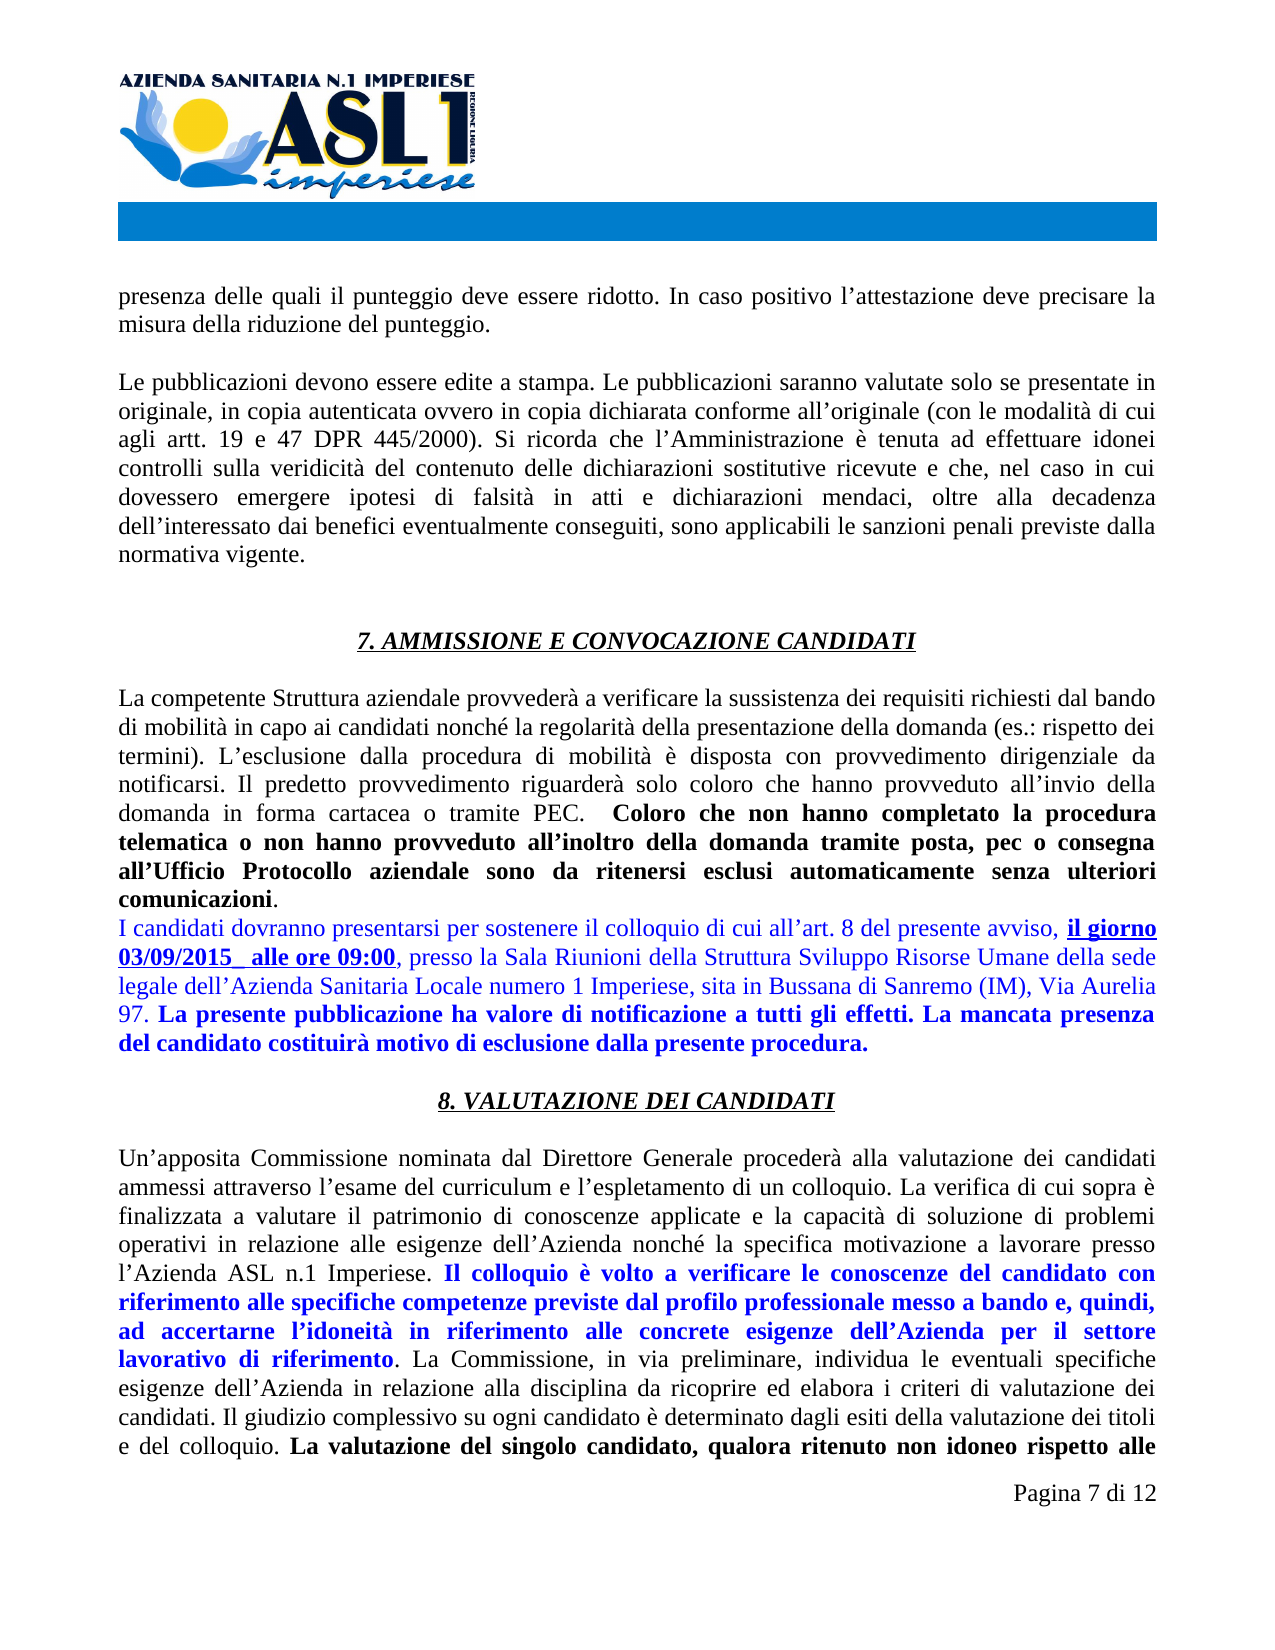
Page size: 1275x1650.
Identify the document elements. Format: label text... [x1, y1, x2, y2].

text La competente Struttura aziendale provvederà a verificare la sussistenza dei requisiti richiesti dal bando di mobilità in capo ai candidati nonché la regolarità della presentazione della domanda (es.: rispetto dei termini). L’esclusione dalla procedura di mobilità è disposta con provvedimento dirigenziale da notificarsi. Il predetto provvedimento riguarderà solo coloro che hanno provveduto all’invio della domanda in forma cartacea o tramite PEC. Coloro che non hanno completato la procedura telematica o non hanno provveduto all’inoltro della domanda tramite posta, pec o consegna all’Ufficio Protocollo aziendale sono da ritenersi esclusi automaticamente senza ulteriori comunicazioni. [118, 683, 1157, 913]
text I candidati dovranno presentarsi per sostenere il colloquio di cui all’art. 8 del presente avviso, il giorno 03/09/2015_ alle ore 09:00, presso la Sala Riunioni della Struttura Sviluppo Risorse Umane della sede legale dell’Azienda Sanitaria Locale numero 1 Imperiese, sita in Bussana di Sanremo (IM), Via Aurelia 97. La presente pubblicazione ha valore di notificazione a tutti gli effetti. La mancata presenza del candidato costituirà motivo di esclusione dalla presente procedura. [118, 913, 1157, 1057]
text 8. VALUTAZIONE DEI CANDIDATI [118, 1086, 1157, 1114]
text Le pubblicazioni devono essere edite a stampa. Le pubblicazioni saranno valutate solo se presentate in originale, in copia autenticata ovvero in copia dichiarata conforme all’originale (con le modalità di cui agli artt. 19 e 47 DPR 445/2000). Si ricorda che l’Amministrazione è tenuta ad effettuare idonei controlli sulla veridicità del contenuto delle dichiarazioni sostitutive ricevute e che, nel caso in cui dovessero emergere ipotesi di falsità in atti e dichiarazioni mendaci, oltre alla decadenza dell’interessato dai benefici eventualmente conseguiti, sono applicabili le sanzioni penali previste dalla normativa vigente. [118, 367, 1157, 568]
text presenza delle quali il punteggio deve essere ridotto. In caso positivo l’attestazione deve precisare la misura della riduzione del punteggio. [118, 281, 1157, 338]
text Un’apposita Commissione nominata dal Direttore Generale procederà alla valutazione dei candidati ammessi attraverso l’esame del curriculum e l’espletamento di un colloquio. La verifica di cui sopra è finalizzata a valutare il patrimonio di conoscenze applicate e la capacità di soluzione di problemi operativi in relazione alle esigenze dell’Azienda nonché la specifica motivazione a lavorare presso l’Azienda ASL n.1 Imperiese. Il colloquio è volto a verificare le conoscenze del candidato con riferimento alle specifiche competenze previste dal profilo professionale messo a bando e, quindi, ad accertarne l’idoneità in riferimento alle concrete esigenze dell’Azienda per il settore lavorativo di riferimento. La Commissione, in via preliminare, individua le eventuali specifiche esigenze dell’Azienda in relazione alla disciplina da ricoprire ed elabora i criteri di valutazione dei candidati. Il giudizio complessivo su ogni candidato è determinato dagli esiti della valutazione dei titoli e del colloquio. La valutazione del singolo candidato, qualora ritenuto non idoneo rispetto alle [118, 1143, 1157, 1459]
picture [119, 74, 475, 199]
text 7. AMMISSIONE E CONVOCAZIONE CANDIDATI [118, 626, 1157, 654]
